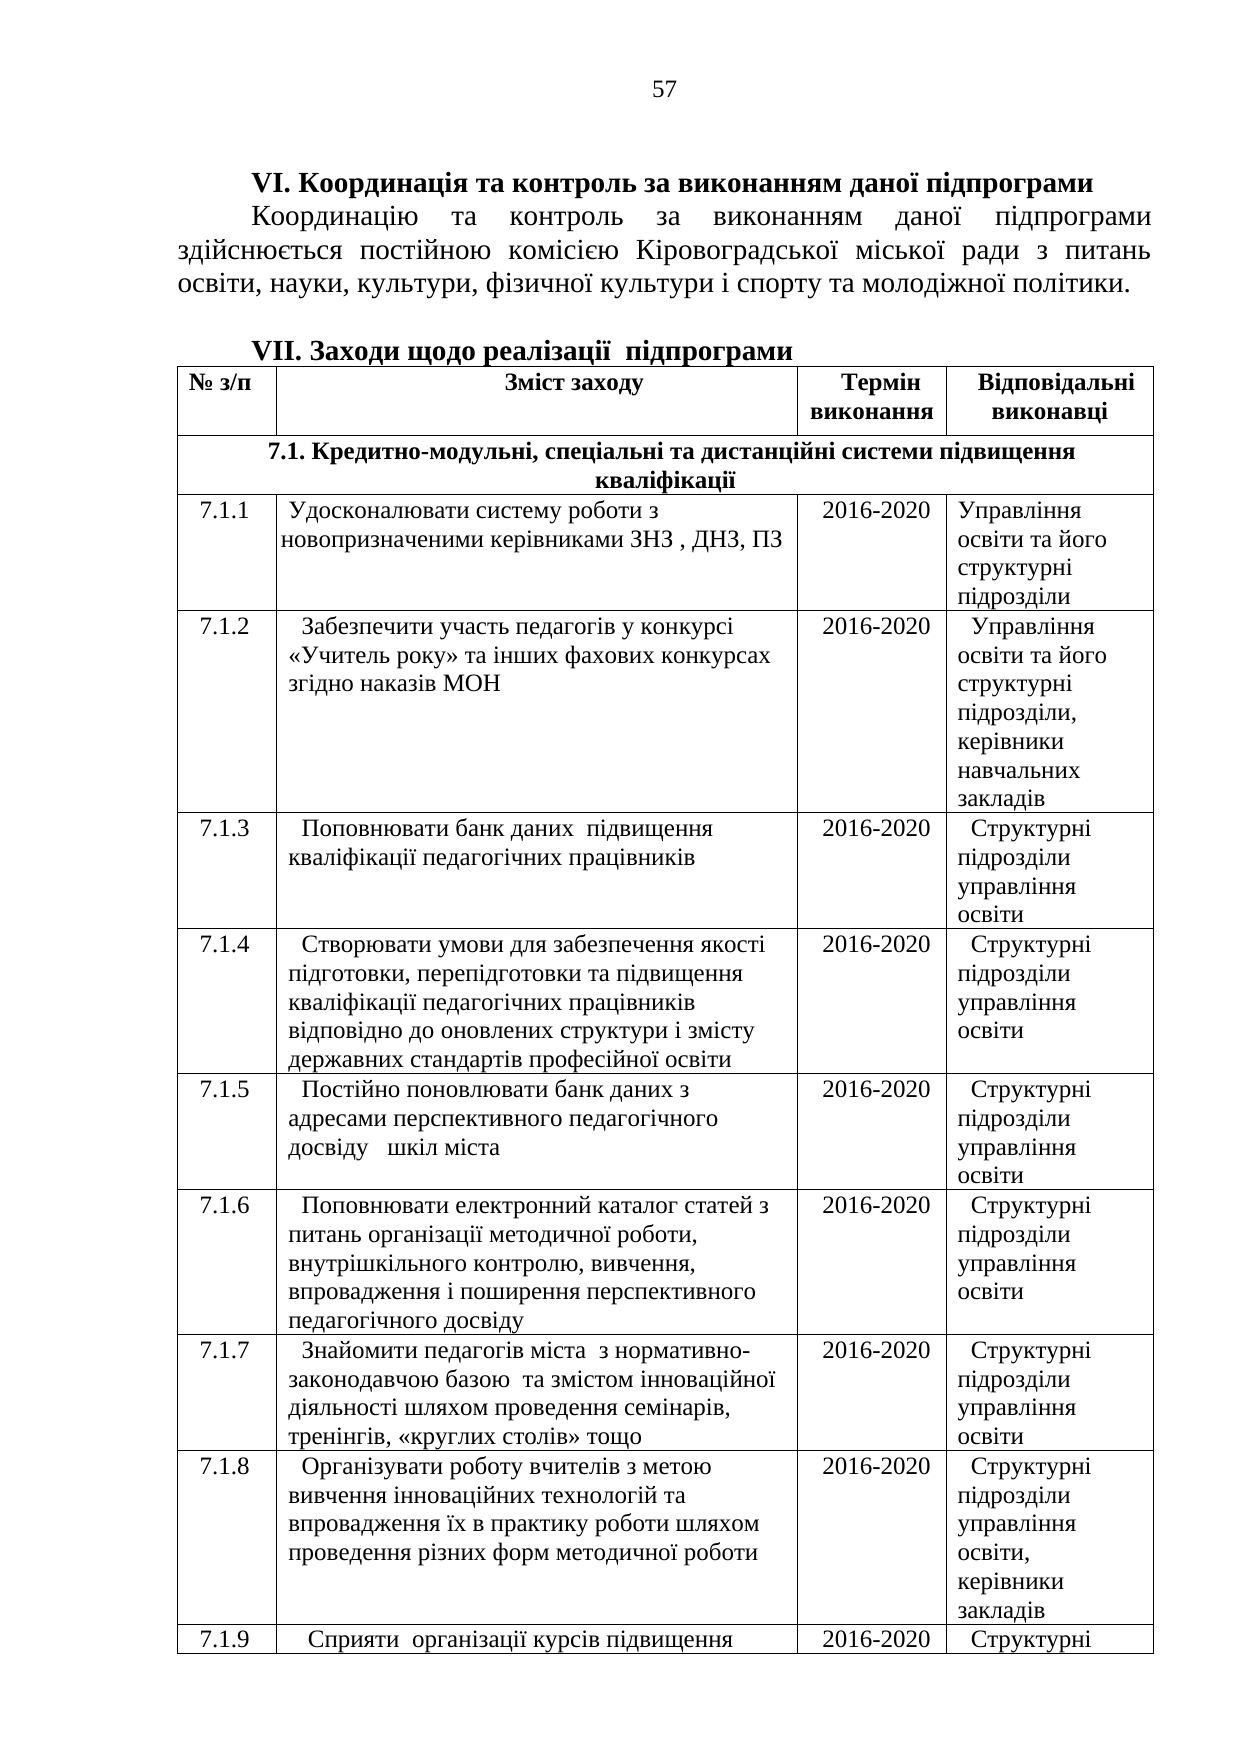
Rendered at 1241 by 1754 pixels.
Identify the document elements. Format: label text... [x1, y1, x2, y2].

table_cell 2016-2020 [798, 1190, 946, 1334]
table_cell Поповнювати електронний каталог статей з питань організації методичної роботи, внутрішкільного контролю, вивчення, впровадження і поширення перспективного педагогічного досвіду [277, 1190, 797, 1334]
table_cell Структурні підрозділи управління освіти [947, 929, 1153, 1073]
table_cell 7.1.2 [178, 611, 276, 812]
table_cell 2016-2020 [798, 1625, 946, 1653]
table_cell Створювати умови для забезпечення якості підготовки, перепідготовки та підвищення кваліфікації педагогічних працівників відповідно до оновлених структури і змісту державних стандартів професійної освіти [277, 929, 797, 1073]
table_cell 7.1.7 [178, 1335, 276, 1450]
table_cell Забезпечити участь педагогів у конкурсі «Учитель року» та інших фахових конкурсах згідно наказів МОН [277, 611, 797, 812]
table_cell Структурні підрозділи управління освіти [947, 1625, 1153, 1653]
table_cell 7.1.6 [178, 1190, 276, 1334]
table_cell Управління освіти та його структурні підрозділи, керівники навчальних закладів [947, 611, 1153, 812]
table_cell 7.1.4 [178, 929, 276, 1073]
table_cell Управління освіти та його структурні підрозділи [947, 495, 1153, 610]
table_cell 7.1.1 [178, 495, 276, 610]
table_cell Структурні підрозділи управління освіти [947, 813, 1153, 928]
table_cell 7.1.8 [178, 1451, 276, 1623]
table_cell 7.1.5 [178, 1074, 276, 1189]
text VІІ. Заходи щодо реалізації підпрограми [177, 333, 1152, 366]
table_cell 2016-2020 [798, 1451, 946, 1623]
table_cell 2016-2020 [798, 495, 946, 610]
table_cell Сприяти організації курсів підвищення кваліфікації педагогів за заочною формою навчання: - надавати системну консультативну допомогу в організації і виборі тем та змісту самоосвітньої роботи [277, 1625, 797, 1653]
table_header Зміст заходу [277, 367, 797, 435]
text Координацію та контроль за виконанням даної підпрограми здійснюється постійною комісією Кіровоградської міської ради з питань освіти, науки, культури, фізичної культури і спорту та молодіжної політики. [177, 198, 1152, 299]
table_cell Структурні підрозділи управління освіти [947, 1190, 1153, 1334]
table_cell 2016-2020 [798, 929, 946, 1073]
table_cell 7.1. Кредитно-модульні, спеціальні та дистанційні системи підвищення кваліфікації [178, 436, 1153, 494]
table_cell Постійно поновлювати банк даних з адресами перспективного педагогічного досвіду шкіл міста [277, 1074, 797, 1189]
table_cell Структурні підрозділи управління освіти, керівники закладів [947, 1451, 1153, 1623]
text VІ. Координація та контроль за виконанням даної підпрограми [177, 165, 1152, 198]
table_cell 2016-2020 [798, 1074, 946, 1189]
table_cell 7.1.3 [178, 813, 276, 928]
table_header Відповідальні виконавці [947, 367, 1153, 435]
table_cell Удосконалювати систему роботи з новопризначеними керівниками ЗНЗ , ДНЗ, ПЗ [277, 495, 797, 610]
table_header Термін виконання [798, 367, 946, 435]
table_cell 2016-2020 [798, 1335, 946, 1450]
table_cell 7.1.9 [178, 1625, 276, 1653]
table_cell 2016-2020 [798, 813, 946, 928]
table_cell Структурні підрозділи управління освіти [947, 1335, 1153, 1450]
table_cell Структурні підрозділи управління освіти [947, 1074, 1153, 1189]
table_cell Організувати роботу вчителів з метою вивчення інноваційних технологій та впровадження їх в практику роботи шляхом проведення різних форм методичної роботи [277, 1451, 797, 1623]
table_cell Поповнювати банк даних підвищення кваліфікації педагогічних працівників [277, 813, 797, 928]
table_header № з/п [178, 367, 276, 435]
table_cell 2016-2020 [798, 611, 946, 812]
table_cell Знайомити педагогів міста з нормативно-законодавчою базою та змістом інноваційної діяльності шляхом проведення семінарів, тренінгів, «круглих столів» тощо [277, 1335, 797, 1450]
